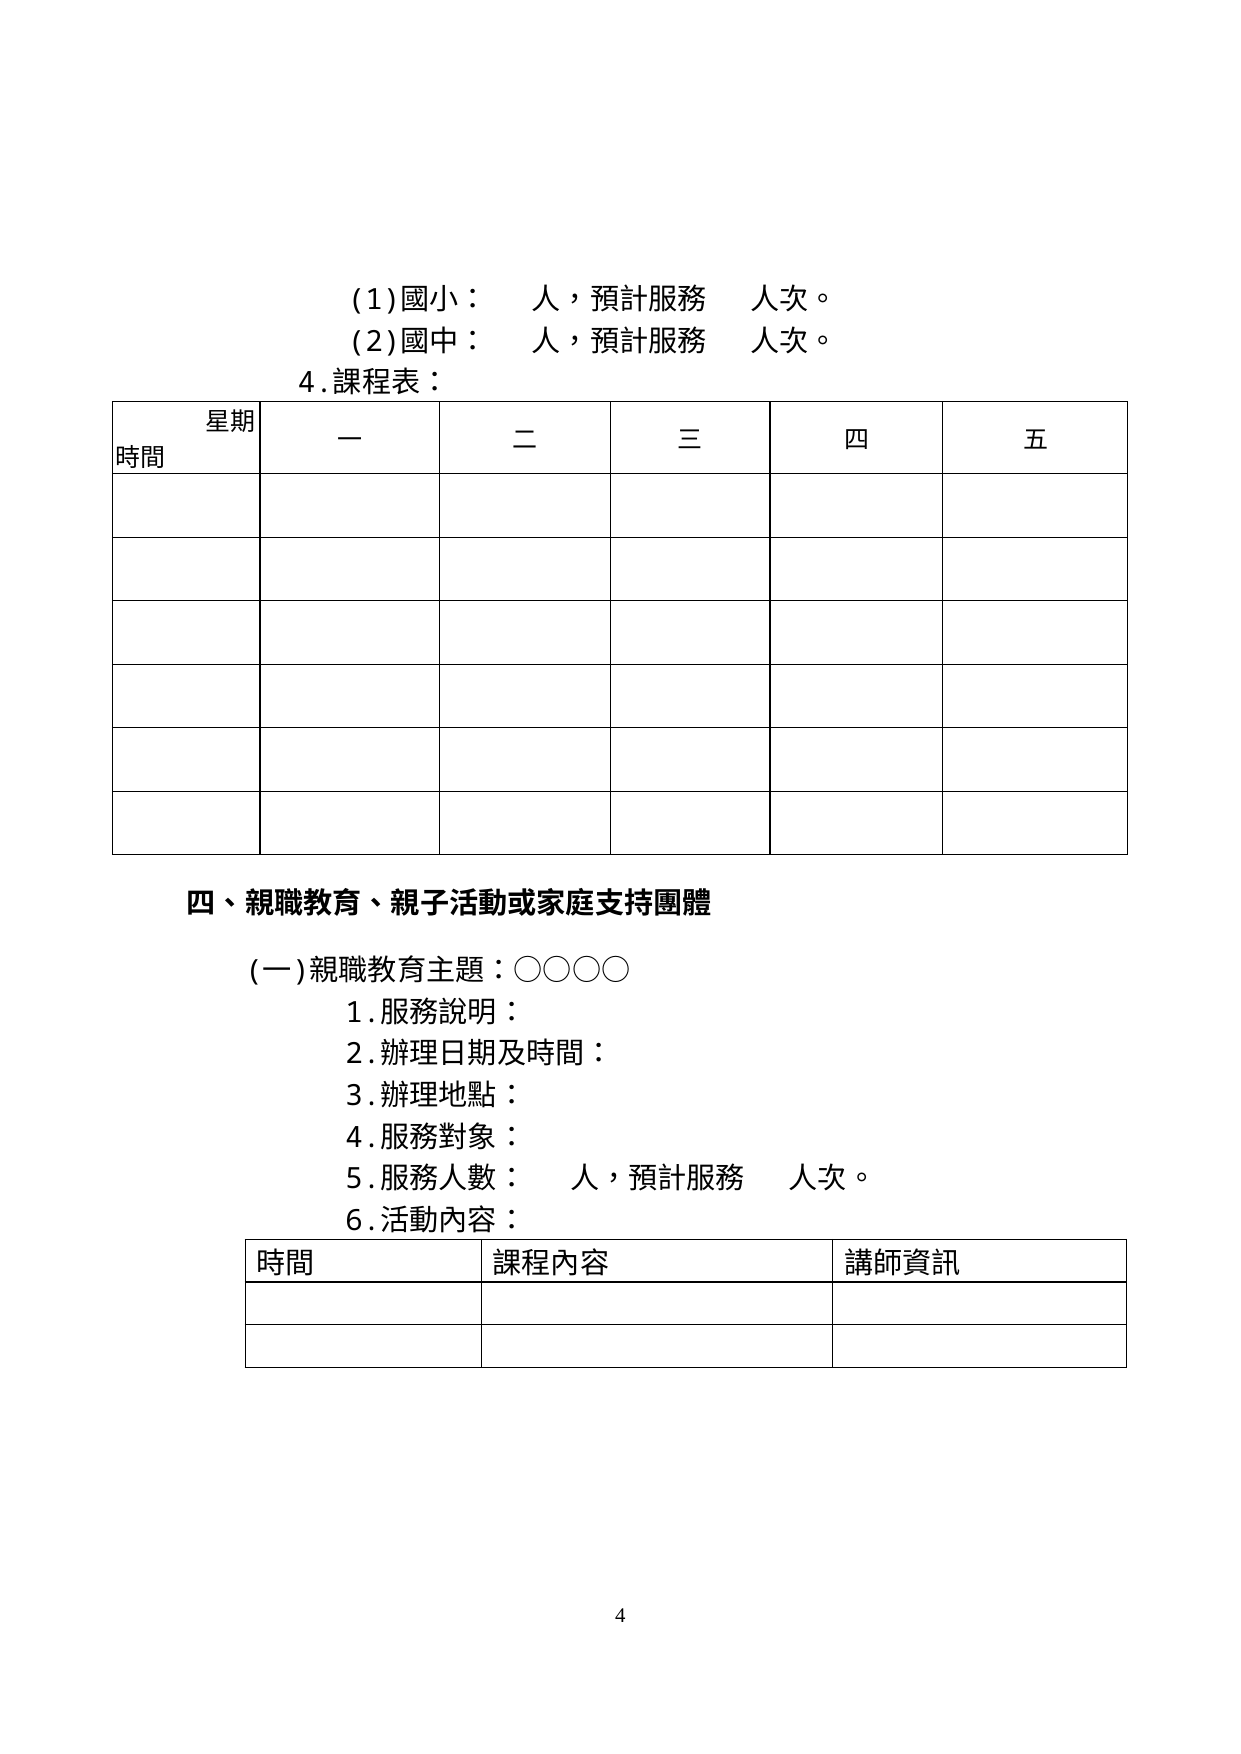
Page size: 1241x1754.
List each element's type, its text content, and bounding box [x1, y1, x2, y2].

table_cell [611, 601, 769, 664]
table_header 課程內容 [482, 1240, 832, 1281]
table_header 一 [261, 402, 439, 473]
text 3.辦理地點： [245, 1072, 1128, 1114]
table_cell [482, 1283, 832, 1324]
table_cell [611, 474, 769, 537]
text 5.服務人數： 人，預計服務 人次。 [245, 1155, 1128, 1197]
table_header 時間 [246, 1240, 481, 1281]
text (1)國小： 人，預計服務 人次。 [98, 276, 1128, 318]
table_cell [943, 474, 1127, 537]
table_cell [113, 601, 259, 664]
table_cell [113, 665, 259, 727]
table_cell [440, 728, 610, 791]
table_cell [943, 538, 1127, 600]
table_cell [771, 665, 942, 727]
table_cell [943, 728, 1127, 791]
table_header 二 [440, 402, 610, 473]
table_cell [246, 1325, 481, 1367]
table_cell [440, 474, 610, 537]
table_cell [440, 601, 610, 664]
table_header 三 [611, 402, 769, 473]
table_cell [261, 792, 439, 854]
table_cell [261, 665, 439, 727]
table_header 四 [771, 402, 942, 473]
table_cell [611, 792, 769, 854]
table_cell [440, 792, 610, 854]
text (2)國中： 人，預計服務 人次。 [98, 318, 1128, 359]
table_header 五 [943, 402, 1127, 473]
table_cell [771, 601, 942, 664]
text 1.服務說明： [245, 989, 1128, 1030]
table_cell [943, 665, 1127, 727]
table_cell [482, 1325, 832, 1367]
text 2.辦理日期及時間： [245, 1030, 1128, 1072]
table_cell [113, 792, 259, 854]
table_cell [943, 601, 1127, 664]
table_cell [943, 792, 1127, 854]
table_header 講師資訊 [833, 1240, 1126, 1281]
table_cell [611, 728, 769, 791]
table_cell [833, 1283, 1126, 1324]
table_cell [771, 474, 942, 537]
table_cell [261, 474, 439, 537]
table_cell [771, 538, 942, 600]
table_cell [261, 728, 439, 791]
table_cell [261, 538, 439, 600]
table_cell [833, 1325, 1126, 1367]
text (一)親職教育主題：○○○○ [171, 947, 1128, 989]
table_cell [440, 665, 610, 727]
table_cell [113, 538, 259, 600]
table_cell [246, 1283, 481, 1324]
table_cell [440, 538, 610, 600]
table_cell [771, 792, 942, 854]
text 6.活動內容： [245, 1197, 1128, 1239]
table_cell [611, 665, 769, 727]
text 4.服務對象： [245, 1114, 1128, 1155]
table_cell [771, 728, 942, 791]
text 4.課程表： [98, 359, 1128, 401]
text 四、親職教育、親子活動或家庭支持團體 [112, 880, 1128, 922]
table_cell [113, 728, 259, 791]
table_cell [611, 538, 769, 600]
table_cell [261, 601, 439, 664]
table_header 星期 時間 [113, 402, 259, 473]
table_cell [113, 474, 259, 537]
